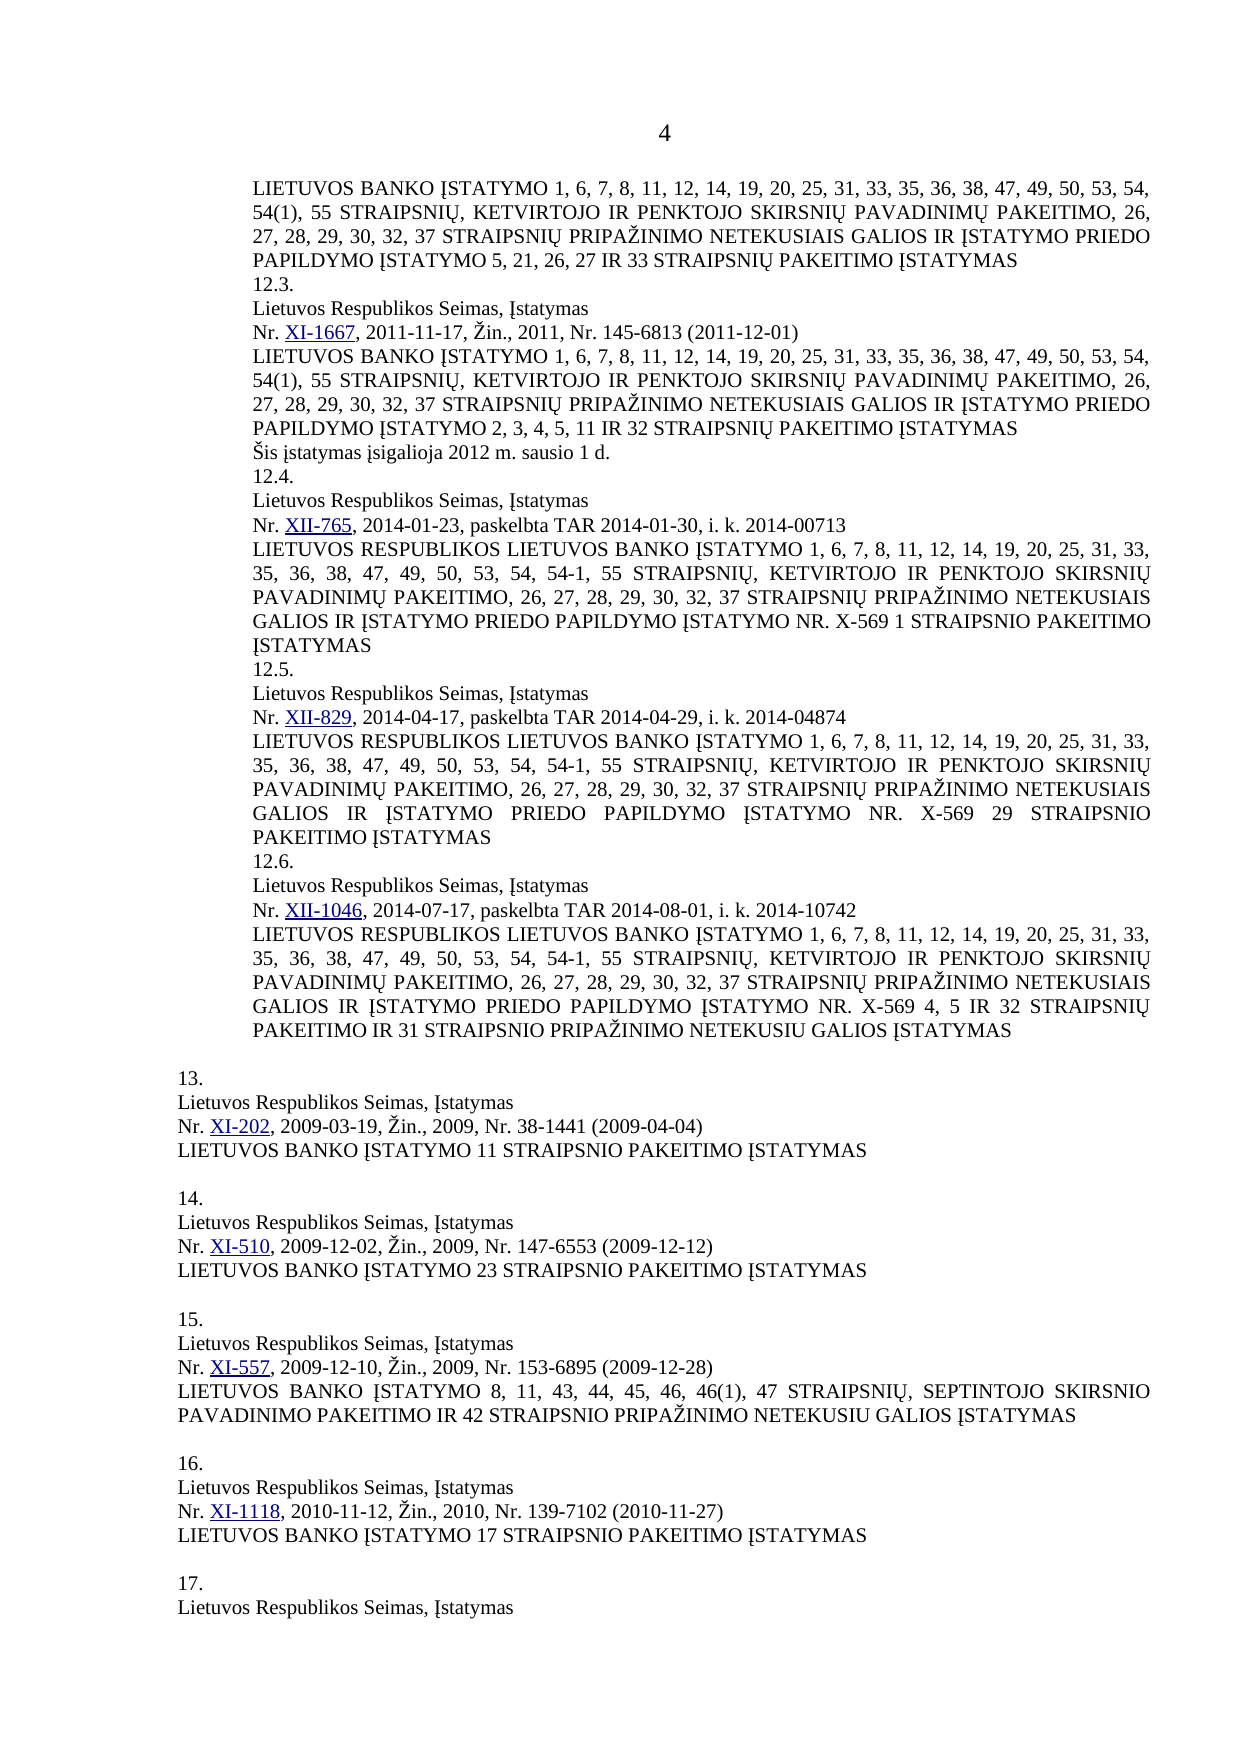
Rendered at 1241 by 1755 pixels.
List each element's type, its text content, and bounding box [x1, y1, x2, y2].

text Lietuvos Respublikos Seimas, Įstatymas [177, 488, 1152, 512]
text 15. [177, 1307, 1152, 1331]
text Lietuvos Respublikos Seimas, Įstatymas [177, 1210, 1152, 1234]
text LIETUVOS RESPUBLIKOS LIETUVOS BANKO ĮSTATYMO 1, 6, 7, 8, 11, 12, 14, 19, 20, 25, 31, 33, 35, 36, 38, 47, 49, 50, 53, 54, 54-1, 55 STRAIPSNIŲ, KETVIRTOJO IR PENKTOJO SKIRSNIŲ PAVADINIMŲ PAKEITIMO, 26, 27, 28, 29, 30, 32, 37 STRAIPSNIŲ PRIPAŽINIMO NETEKUSIAIS GALIOS IR ĮSTATYMO PRIEDO PAPILDYMO ĮSTATYMO NR. X-569 1 STRAIPSNIO PAKEITIMO ĮSTATYMAS [252, 537, 1152, 657]
text Nr. XI-557, 2009-12-10, Žin., 2009, Nr. 153-6895 (2009-12-28) [177, 1355, 1152, 1379]
text Nr. XII-1046, 2014-07-17, paskelbta TAR 2014-08-01, i. k. 2014-10742 [177, 897, 1152, 922]
text Nr. XI-510, 2009-12-02, Žin., 2009, Nr. 147-6553 (2009-12-12) [177, 1234, 1152, 1258]
text LIETUVOS BANKO ĮSTATYMO 1, 6, 7, 8, 11, 12, 14, 19, 20, 25, 31, 33, 35, 36, 38, 47, 49, 50, 53, 54, 54(1), 55 STRAIPSNIŲ, KETVIRTOJO IR PENKTOJO SKIRSNIŲ PAVADINIMŲ PAKEITIMO, 26, 27, 28, 29, 30, 32, 37 STRAIPSNIŲ PRIPAŽINIMO NETEKUSIAIS GALIOS IR ĮSTATYMO PRIEDO PAPILDYMO ĮSTATYMO 2, 3, 4, 5, 11 IR 32 STRAIPSNIŲ PAKEITIMO ĮSTATYMAS [252, 344, 1152, 440]
text Nr. XII-829, 2014-04-17, paskelbta TAR 2014-04-29, i. k. 2014-04874 [177, 705, 1152, 729]
text Nr. XI-1118, 2010-11-12, Žin., 2010, Nr. 139-7102 (2010-11-27) [177, 1499, 1152, 1523]
text Lietuvos Respublikos Seimas, Įstatymas [177, 1475, 1152, 1499]
text Šis įstatymas įsigalioja 2012 m. sausio 1 d. [177, 440, 1152, 464]
text 12.5. [177, 657, 1152, 681]
text LIETUVOS BANKO ĮSTATYMO 1, 6, 7, 8, 11, 12, 14, 19, 20, 25, 31, 33, 35, 36, 38, 47, 49, 50, 53, 54, 54(1), 55 STRAIPSNIŲ, KETVIRTOJO IR PENKTOJO SKIRSNIŲ PAVADINIMŲ PAKEITIMO, 26, 27, 28, 29, 30, 32, 37 STRAIPSNIŲ PRIPAŽINIMO NETEKUSIAIS GALIOS IR ĮSTATYMO PRIEDO PAPILDYMO ĮSTATYMO 5, 21, 26, 27 IR 33 STRAIPSNIŲ PAKEITIMO ĮSTATYMAS [252, 176, 1152, 272]
text 12.4. [177, 464, 1152, 488]
text Nr. XI-202, 2009-03-19, Žin., 2009, Nr. 38-1441 (2009-04-04) [177, 1114, 1152, 1138]
text Lietuvos Respublikos Seimas, Įstatymas [177, 296, 1152, 320]
text LIETUVOS BANKO ĮSTATYMO 11 STRAIPSNIO PAKEITIMO ĮSTATYMAS [177, 1138, 1152, 1162]
text Lietuvos Respublikos Seimas, Įstatymas [177, 1331, 1152, 1355]
text LIETUVOS BANKO ĮSTATYMO 23 STRAIPSNIO PAKEITIMO ĮSTATYMAS [177, 1258, 1152, 1282]
text Lietuvos Respublikos Seimas, Įstatymas [177, 1595, 1152, 1619]
text Lietuvos Respublikos Seimas, Įstatymas [177, 1090, 1152, 1114]
text 17. [177, 1571, 1152, 1595]
text LIETUVOS BANKO ĮSTATYMO 8, 11, 43, 44, 45, 46, 46(1), 47 STRAIPSNIŲ, SEPTINTOJO SKIRSNIO PAVADINIMO PAKEITIMO IR 42 STRAIPSNIO PRIPAŽINIMO NETEKUSIU GALIOS ĮSTATYMAS [177, 1379, 1152, 1427]
text LIETUVOS RESPUBLIKOS LIETUVOS BANKO ĮSTATYMO 1, 6, 7, 8, 11, 12, 14, 19, 20, 25, 31, 33, 35, 36, 38, 47, 49, 50, 53, 54, 54-1, 55 STRAIPSNIŲ, KETVIRTOJO IR PENKTOJO SKIRSNIŲ PAVADINIMŲ PAKEITIMO, 26, 27, 28, 29, 30, 32, 37 STRAIPSNIŲ PRIPAŽINIMO NETEKUSIAIS GALIOS IR ĮSTATYMO PRIEDO PAPILDYMO ĮSTATYMO NR. X-569 29 STRAIPSNIO PAKEITIMO ĮSTATYMAS [252, 729, 1152, 849]
text LIETUVOS BANKO ĮSTATYMO 17 STRAIPSNIO PAKEITIMO ĮSTATYMAS [177, 1523, 1152, 1547]
text Lietuvos Respublikos Seimas, Įstatymas [177, 873, 1152, 897]
text LIETUVOS RESPUBLIKOS LIETUVOS BANKO ĮSTATYMO 1, 6, 7, 8, 11, 12, 14, 19, 20, 25, 31, 33, 35, 36, 38, 47, 49, 50, 53, 54, 54-1, 55 STRAIPSNIŲ, KETVIRTOJO IR PENKTOJO SKIRSNIŲ PAVADINIMŲ PAKEITIMO, 26, 27, 28, 29, 30, 32, 37 STRAIPSNIŲ PRIPAŽINIMO NETEKUSIAIS GALIOS IR ĮSTATYMO PRIEDO PAPILDYMO ĮSTATYMO NR. X-569 4, 5 IR 32 STRAIPSNIŲ PAKEITIMO IR 31 STRAIPSNIO PRIPAŽINIMO NETEKUSIU GALIOS ĮSTATYMAS [252, 922, 1152, 1042]
text Nr. XII-765, 2014-01-23, paskelbta TAR 2014-01-30, i. k. 2014-00713 [177, 512, 1152, 537]
text 13. [177, 1066, 1152, 1090]
text Nr. XI-1667, 2011-11-17, Žin., 2011, Nr. 145-6813 (2011-12-01) [177, 320, 1152, 344]
text 14. [177, 1186, 1152, 1210]
text 16. [177, 1451, 1152, 1475]
text 12.3. [177, 272, 1152, 296]
text Lietuvos Respublikos Seimas, Įstatymas [177, 681, 1152, 705]
text 12.6. [177, 849, 1152, 873]
